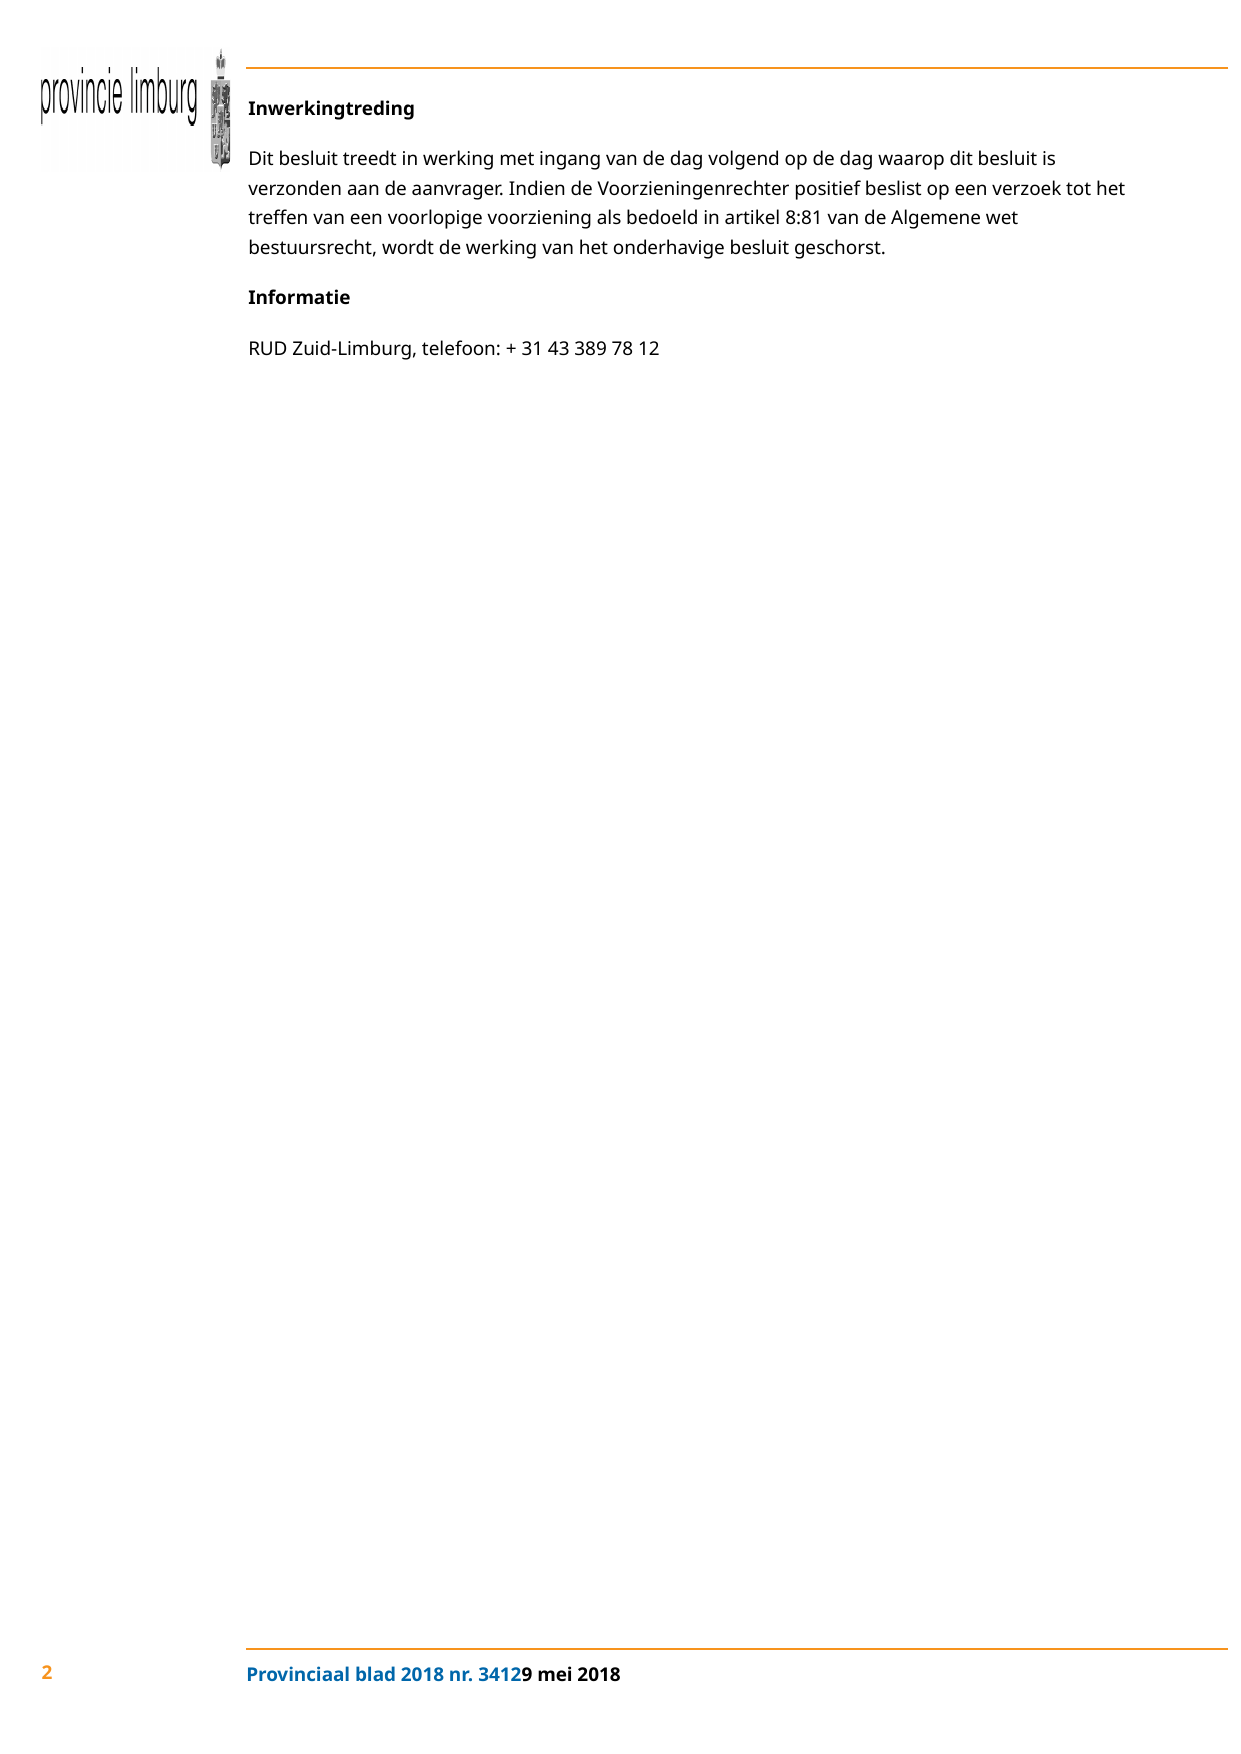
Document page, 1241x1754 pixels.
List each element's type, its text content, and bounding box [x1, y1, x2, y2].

text Dit besluit treedt in werking met ingang van de dag volgend op de dag waarop dit besluit is verzonden aan de aanvrager. Indien de Voorzieningenrechter positief beslist op een verzoek tot het treffen van een voorlopige voorziening als bedoeld in artikel 8:81 van de Algemene wet bestuursrecht, wordt de werking van het onderhavige besluit geschorst. [248, 145, 1152, 260]
picture [41, 47, 231, 172]
text Inwerkingtreding [248, 95, 1152, 121]
text Informatie [248, 284, 1152, 310]
text RUD Zuid-Limburg, telefoon: + 31 43 389 78 12 [248, 335, 1152, 361]
